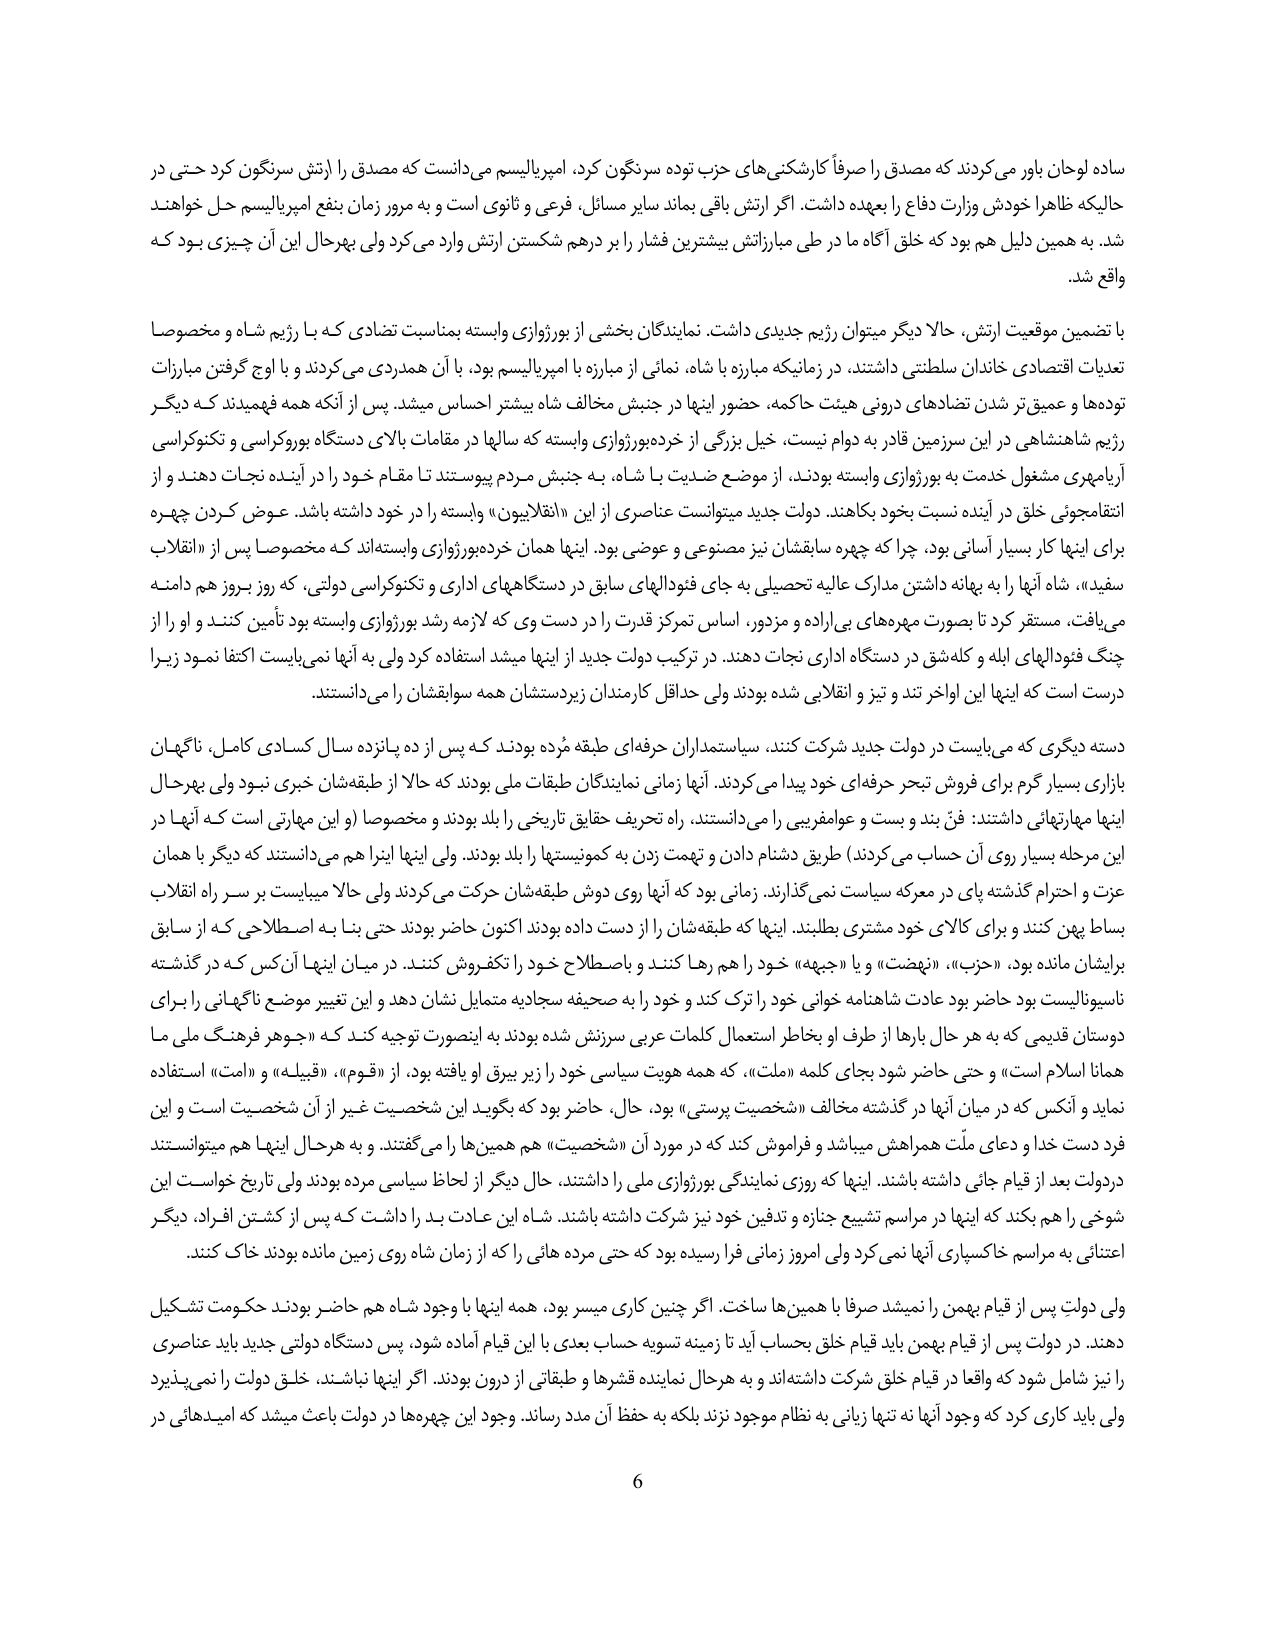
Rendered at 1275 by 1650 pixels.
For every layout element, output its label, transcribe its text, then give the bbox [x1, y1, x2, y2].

text دسته دیگری که می‌بایست در دولت جدید شرکت کنند، سیاستمداران حرفه‌ای طبقه مُرده بودند که پس از ده پانزده سال کسادی کامل، ناگهان بازاری بسیار گرم برای فروش تبحر حرفه‌ای خود پیدا می‌کردند. آنها زمانی نمایندگان طبقات ملی بودند که حالا از طبقه‌شان خبری نبود ولی بهرحال اینها مهارتهائی داشتند: فنّ بند و بست و عوامفریبی را می‌دانستند، راه تحریف حقایق تاریخی را بلد بودند و مخصوصا (و این مهارتی است که آنها در این مرحله بسیار روی آن حساب می‌کردند) طریق دشنام دادن و تهمت زدن به کمونیستها را بلد بودند. ولی اینها اینرا هم می‌دانستند که دیگر با همان عزت و احترام گذشته پای در معرکه سیاست نمی‌گذارند. زمانی بود که آنها روی دوش طبقه‌شان حرکت می‌کردند ولی حالا میبایست بر سر راه انقلاب بساط پهن کنند و برای کالای خود مشتری بطلبند. اینها که طبقه‌شان را از دست داده بودند اکنون حاضر بودند حتی بنا به اصطلاحی که از سابق برایشان مانده بود، «حزب»، «نهضت» و یا «جبهه» خود را هم رها کنند و باصطلاح خود را تکفروش کنند. در میان اینها آن‌کس که در گذشته ناسیونالیست بود حاضر بود عادت شاهنامه خوانی خود را ترک کند و خود را به صحیفه سجادیه متمایل نشان دهد و این تغییر موضع ناگهانی را برای دوستان قدیمی که به هر حال بارها از طرف او بخاطر استعمال كلمات عربی سرزنش شده بودند به اینصورت توجیه کند که «جوهر فرهنگ ملی ما همانا اسلام است» و حتی حاضر شود بجای کلمه «ملت»، که همه هویت سیاسی خود را زیر بیرق او یافته بود، از «قوم»، «قبیله» و «امت» استفاده نماید و آنکس که در میان آنها در گذشته مخالف «شخصیت پرستی» بود، حال، حاضر بود که بگوید این شخصیت غیر از آن شخصیت است و این فرد دست خدا و دعای ملّت همراهش میباشد و فراموش کند که در مورد آن «شخصیت» هم همین‌ها را می‌گفتند. و به هرحال اینها هم میتوانستند دردولت بعد از قیام جائی داشته باشند. اینها که روزی نمایندگی بورژوازی ملی را داشتند، حال دیگر از لحاظ سیاسی مرده بودند ولی تاریخ خواست این شوخی را هم بکند که اینها در مراسم تشییع جنازه و تدفین خود نیز شرکت داشته باشند. شاه این عادت بد را داشت که پس از کشتن افراد، دیگر اعتنائی به مراسم خاکسپاری آنها نمی‌کرد ولی امروز زمانی فرا رسیده بود که حتی مرده هائی را که از زمان شاه روی زمین مانده بودند خاک کنند. [150, 728, 1125, 1270]
text با تضمین موقعیت ارتش، حالا دیگر میتوان رژیم جدیدی داشت. نمایندگان بخشی از بورژوازی وابسته بمناسبت تضادی که با رژیم شاه و مخصوصا تعدیات اقتصادی خاندان سلطنتی داشتند، در زمانیکه مبارزه با شاه، نمائی از مبارزه با امپریالیسم بود، با آن همدردی می‌کردند و با اوج گرفتن مبارزات توده‌ها و عمیق‌تر شدن تضادهای درونی هیئت حاکمه، حضور اینها در جنبش مخالف شاه بیشتر احساس میشد. پس از آنکه همه فهمیدند که دیگر رژیم شاهنشاهی در این سرزمین قادر به دوام نیست، خیل بزرگی از خرده‌بورژوازی وابسته که سالها در مقامات بالای دستگاه بوروکراسی و تکنوکراسی آریامهری مشغول خدمت به بورژوازی وابسته بودند، از موضع ضدیت با شاه، به جنبش مردم پیوستند تا مقام خود را در آینده نجات دهند و از انتقامجوئی خلق در آینده نسبت بخود بکاهند. دولت جدید میتوانست عناصری از این «انقلابیون» وابسته را در خود داشته باشد. عوض کردن چهره برای اینها کار بسیار آسانی بود، چرا که چهره سابقشان نیز مصنوعی و عوضی بود. اینها همان خرده‌بورژوازی وابسته‌اند که مخصوصا پس از «انقلاب سفید»، شاه آنها را به بهانه داشتن مدارک عالیه تحصیلی به جای فئودالهای سابق در دستگاههای اداری و تکنوکراسی دولتی، که روز بروز هم دامنه می‌یافت، مستقر کرد تا بصورت مهره‌های بی‌اراده و مزدور، اساس تمركز قدرت را در دست وی که لازمه رشد بورژوازی وابسته بود تأمین کنند و او را از چنگ فئودالهای ابله و كله‌شق در دستگاه اداری نجات دهند. در ترکیب دولت جدید از اینها میشد استفاده کرد ولی به آنها نمی‌بایست اکتفا نمود زیرا درست است که اینها این اواخر تند و تیز و انقلابی شده بودند ولی حداقل کارمندان زیردستشان همه سوابقشان را می‌دانستند. [150, 312, 1125, 710]
text امپریالیسم به ابزار حاکمیت خود یعنی ارتش دستور داد که سلاح بزمین بگذارد و این ماهرانه‌ترین تاکتیک جنگی بود که علیه قیام ما بکار برد. هیچیک از حملاتی که پیش از آن به جنبش کرده بود تا این حد حساب شده و کاری نبود. پس از این واقعه بود که حوادث بنحوی گیج کننده و ظاهراً متناقض بوقوع پیوست. خلقی که دشمن خود را به روشنی میدید و هدفهایش را بخوبی می‌شناخت ناگهان احساس گیجی و سردرگمی کرد. چه شده‌است؟ کارها که در دست خودمان است، اینها که بر سرِ کارند همه از خودمان‌اند، پس چرا همه چیز به روال سابق است!؟ سیاست نواستعماری کار خود را کرده بود ولی فهم این مسئله برای توده‌ها به مرور زمان احتیاج داشت و امروز میتوان با قاطعیت گفت که دست امپریالیسم در این بازی تا حد زیادی رو شده‌است. ظاهراً امپریالیسم پس از آنکه اطمینان یافت که موقعیت ارتش در صورت روی کار آمدن دولت جدید همچنان محفوظ است، دیگر خیالش آسوده بود زیرا، اگر ساده‌اندیشان نمی‌دانستند او می‌دانست که با بودن ارتش همه چیز در کنترل اوست. اگر عوامفریبان می‌گفتند و ساده لوحان باور می‌کردند که مصدق را صرفاً کارشکنی‌های حزب توده سرنگون کرد، امپریالیسم می‌دانست که مصدق را ارتش سرنگون کرد حتی در حالیکه ظاهرا خودش وزارت دفاع را بعهده داشت. اگر ارتش باقی بماند سایر مسائل، فرعی و ثانوی است و به مرور زمان بنفع امپریالیسم حل خواهند شد. به همین دلیل هم بود که خلق آگاه ما در طی مبارزاتش بیشترین فشار را بر درهم شکستن ارتش وارد می‌کرد ولی بهرحال این آن چیزی بود که واقع شد. [150, 150, 1125, 294]
text ولی دولتِ پس از قیام بهمن را نمیشد صرفا با همین‌ها ساخت. اگر چنین کاری میسر بود، همه اینها با وجود شاه هم حاضر بودند حکومت تشکیل دهند. در دولت پس از قیام بهمن باید قیام خلق بحساب آید تا زمینه تسویه حساب بعدی با این قیام آماده شود، پس دستگاه دولتی جدید باید عناصری را نیز شامل شود که واقعا در قیام خلق شرکت داشته‌اند و به هرحال نماینده قشرها و طبقاتی از درون بودند. اگر اینها نباشند، خلق دولت را نمی‌پذیرد ولی باید کاری کرد که وجود آنها نه تنها زیانی به نظام موجود نزند بلکه به حفظ آن مدد رساند. وجود این چهره‌ها در دولت باعث میشد که امیدهائی در مردم پدید آید و قشرهائی آنرا از خود بدانند و در مقابل حملات دیگران حتی بدفاع از آن برخیزند. ولی در انتخاب این چهره‌ها باید دقت بسیار کرد و در چگونگی قدرت اجرائی آنها از این هم بیشتر باید دقت کرد. از میان نمایندگان طبقات ملی آنهائی باید به دولت راه داده شوند که وجودشان برای نظام موجود کم خطرتر باشد و بعلاوه دستگاههای اجرائی را باید آنچنان تنظیم کرد که نیت اینها هر چه باشد کاری از آنها ساخته نباشد تا هرچه زودتر یا خودشان نا امید شوند و بکناری روند یا مردم از آنها ببرند و قطع امید کنند و آنگاه نطق یک هوچیِ مزدور کافی است تا انبوه مردم، خود، آنها را وادار بکناره گیری کنند و یا اساسا به مقام خود دل خوش کنند و حساب خود را از منافع طبقه‌شان جدا نمایند و به این ترتیب این افراد پس از آنکه وظیفه تاریخی خود را از نظر بورژوازی وابسته انجام دادند یک یک از صحنه دولت ناپدید می‌شوند. در یک سال اخیر اینها دردناکترین سرنوشت را در صحنه سیاست کشور ما داشتند. اینها همانطور که خود نیز بارها اعلام می‌کردند خیلی کارها مایل بودند انجام دهند که نمی‌توانستند و واقعا در این سخنانشان صادق بودند و خیلی کارها هم نمی‌خواستند انجام شود که انجام میشد. یکی از خصوصیات جریانات یکسال اخیر این است که همه از دستهای مرموزی سخن می‌گویند که همه چیز را بهم میزند و در هر کاری خرابکاری و اشکالتراشی می‌کند، از مسلمانانی که بیش از حد مسلمانند و نمایندگان امامی که به سخن امام گوش نمی‌دهند و پاسدارانی که دستور فرمانده خود را نمی‌خوانند و کمیته هائی که دستور انحلال خود را پاره می‌کنند و خلاصه ظاهرا هیچ چیز نظم ندارد ولی در عین حال همه چیز منظم بنظر میرسد وقتی مثلا کارگران در یک کارخانه اجتماع کردند همیشه کسانی پیدا می‌شوند که به آنها حمله کنند و اجتماعشان را برهم زنند اگر چه نه رئیس کمیته محل اطلاع داشته باشد و نه رئیس شهربانی محل، عمل انجام می‌شود و بعد کسانیکه شاید در انجام آن دخیل نبودند در مسئولیت آن شریکند و تمام مسئولیت را بعهده می‌گیرند و به این کار ناگزیرند - این دست مرموز و این حرکت برنامه ریزی شده در عین هرج و مرج همان قدرت اجرائی بورژوازی وابسته است که ظاهراً خود را گوش بفرمان جلوه میدهد و روزی صدبار برای مردم قسم می‌خورد که شعار «امام و امت» را جایگزین شعار «شاه و ملت» کرده‌است. اینست که هر روز که از قیام میگذرد تعداد اینگونه افراد را در دستگاه دولتی کنونی کمتر می‌بینیم و در نتیجه احساس می‌شود که کارها دارد به نظم درمیآید و واقعا حدّ آمر و مأمور مشخص می‌شود. [150, 1288, 1125, 1433]
